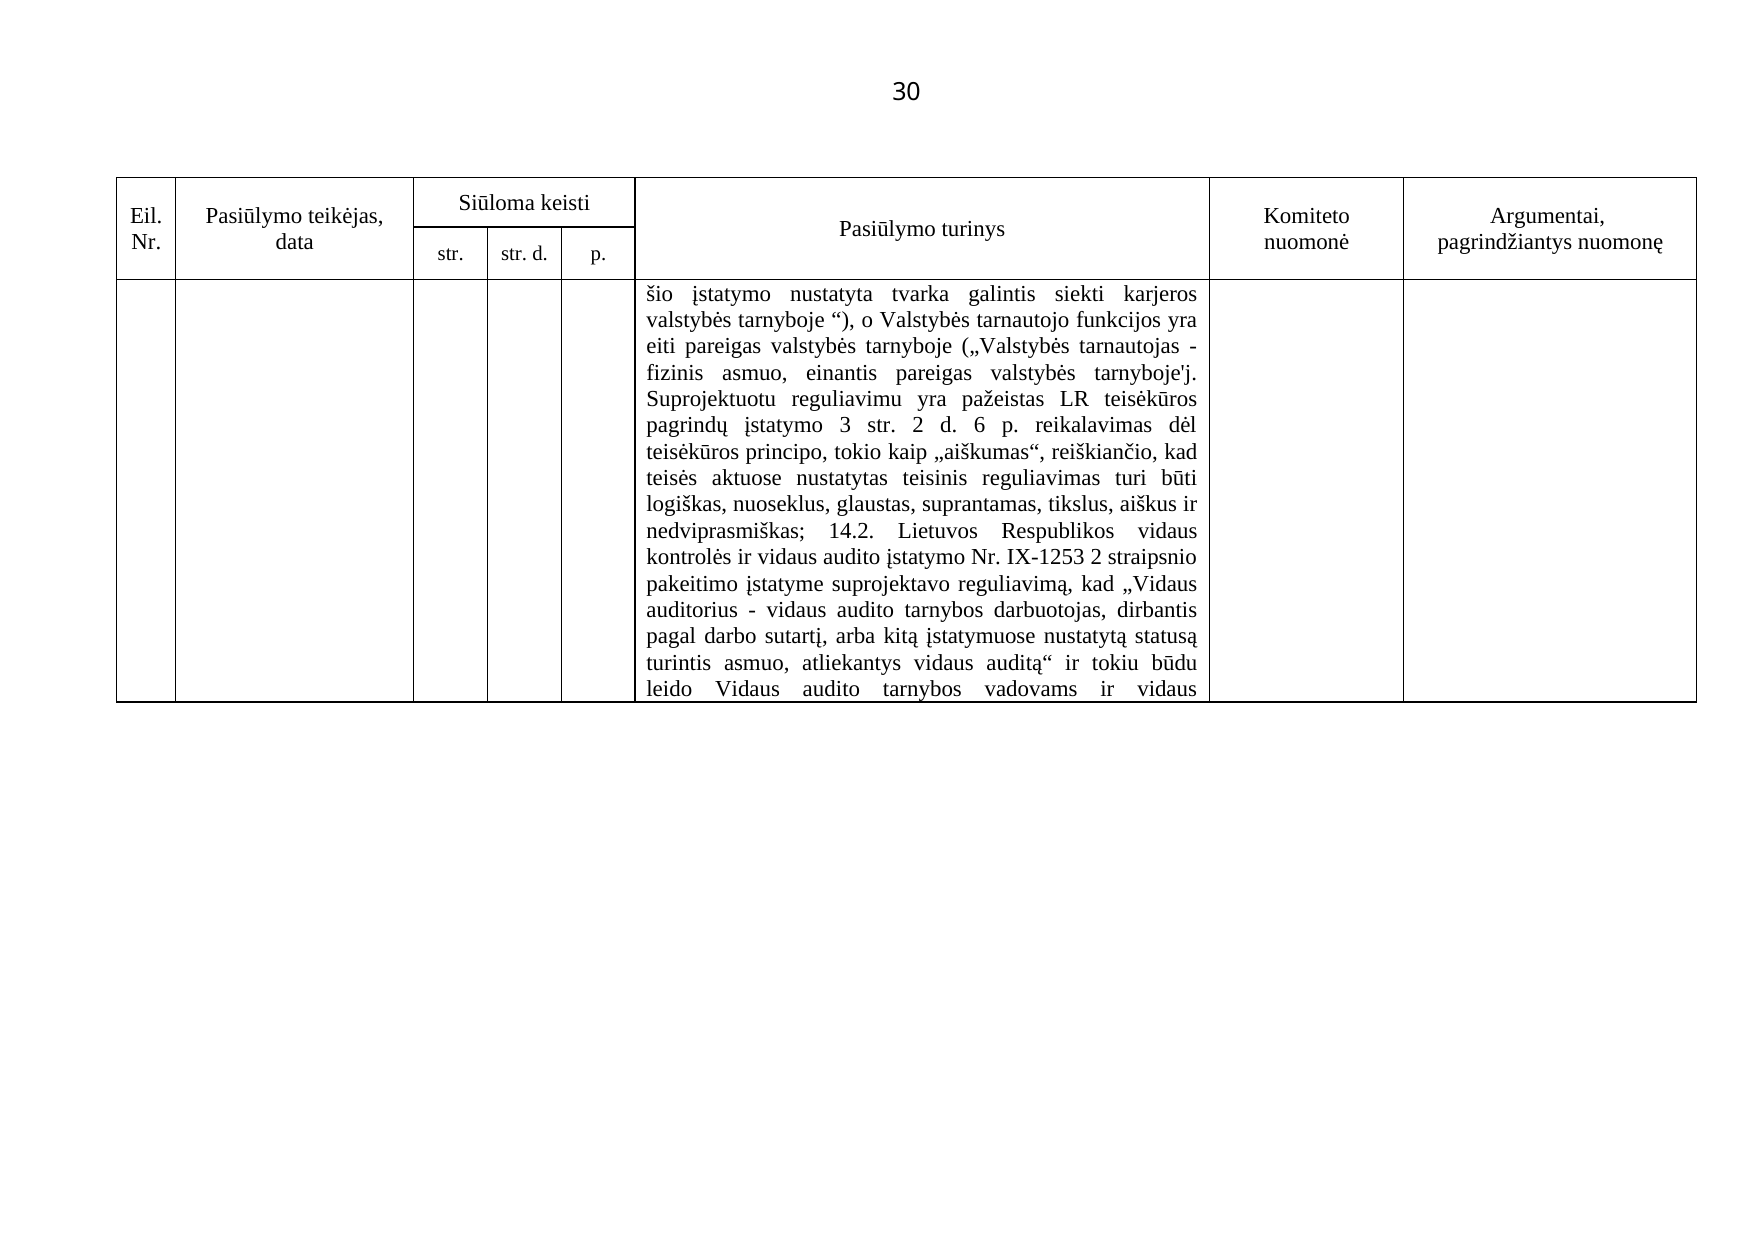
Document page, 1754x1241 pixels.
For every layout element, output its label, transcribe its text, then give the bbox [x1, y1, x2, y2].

table_header Eil. Nr. [117, 178, 175, 279]
table_header Argumentai, pagrindžiantys nuomonę [1404, 178, 1696, 279]
table_cell str. [414, 228, 487, 279]
table_cell [562, 280, 634, 701]
table_header Siūloma keisti [414, 178, 634, 226]
table_cell [414, 280, 487, 701]
table_header Pasiūlymo turinys [636, 178, 1209, 279]
table_cell [176, 280, 413, 701]
table_cell [488, 280, 561, 701]
table_header Komiteto nuomonė [1210, 178, 1403, 279]
table_cell šio įstatymo nustatyta tvarka galintis siekti karjeros valstybės tarnyboje “), o Valstybės tarnautojo funkcijos yra eiti pareigas valstybės tarnyboje („Valstybės tarnautojas - fizinis asmuo, einantis pareigas valstybės tarnyboje'j. Suprojektuotu reguliavimu yra pažeistas LR teisėkūros pagrindų įstatymo 3 str. 2 d. 6 p. reikalavimas dėl teisėkūros principo, tokio kaip „aiškumas“, reiškiančio, kad teisės aktuose nustatytas teisinis reguliavimas turi būti logiškas, nuoseklus, glaustas, suprantamas, tikslus, aiškus ir nedviprasmiškas; 14.2. Lietuvos Respublikos vidaus kontrolės ir vidaus audito įstatymo Nr. IX-1253 2 straipsnio pakeitimo įstatyme suprojektavo reguliavimą, kad „Vidaus auditorius - vidaus audito tarnybos darbuotojas, dirbantis pagal darbo sutartį, arba kitą įstatymuose nustatytą statusą turintis asmuo, atliekantys vidaus auditą“ ir tokiu būdu leido Vidaus audito tarnybos vadovams ir vidaus [636, 280, 1209, 701]
table_cell [1210, 280, 1403, 701]
table_cell p. [562, 228, 634, 279]
table_cell [1404, 280, 1696, 701]
table_cell str. d. [488, 228, 561, 279]
table_header Pasiūlymo teikėjas, data [176, 178, 413, 279]
table_cell [117, 280, 175, 701]
